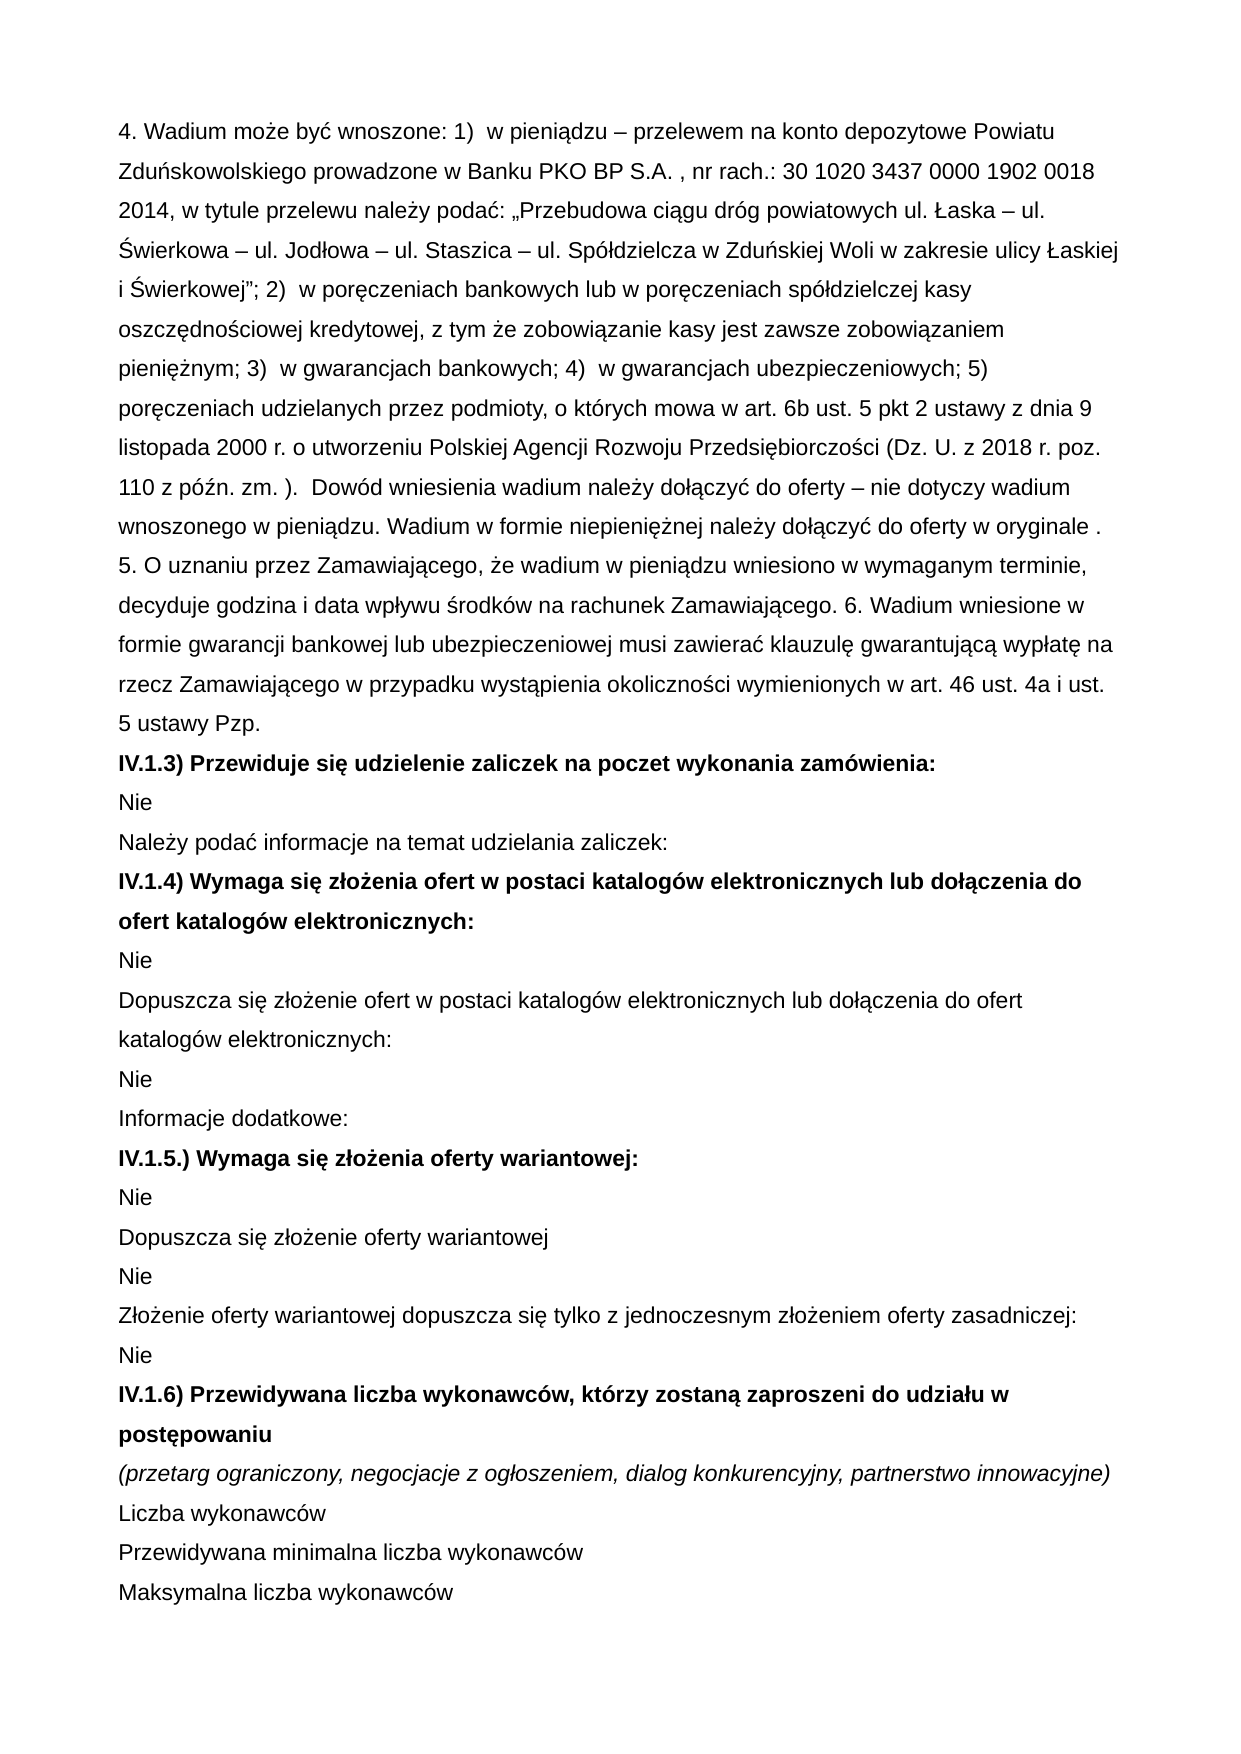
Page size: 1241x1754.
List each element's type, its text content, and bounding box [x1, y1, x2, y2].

text Nie Dopuszcza się złożenie ofert w postaci katalogów elektronicznych lub dołączenia do ofert katalogów elektronicznych: Nie Informacje dodatkowe: IV.1.5.) Wymaga się złożenia oferty wariantowej: [118, 947, 1122, 1171]
text Nie Dopuszcza się złożenie oferty wariantowej Nie Złożenie oferty wariantowej dopuszcza się tylko z jednoczesnym złożeniem oferty zasadniczej: Nie IV.1.6) Przewidywana liczba wykonawców, którzy zostaną zaproszeni do udziału w postępowaniu (przetarg ograniczony, negocjacje z ogłoszeniem, dialog konkurencyjny, partnerstwo innowacyjne) [118, 1184, 1122, 1487]
text Nie Należy podać informacje na temat udzielania zaliczek: IV.1.4) Wymaga się złożenia ofert w postaci katalogów elektronicznych lub dołączenia do ofert katalogów elektronicznych: [118, 789, 1122, 934]
text Liczba wykonawców Przewidywana minimalna liczba wykonawców Maksymalna liczba wykonawców [118, 1500, 1122, 1605]
text 4. Wadium może być wnoszone: 1) w pieniądzu – przelewem na konto depozytowe Powiatu Zduńskowolskiego prowadzone w Banku PKO BP S.A. , nr rach.: 30 1020 3437 0000 1902 0018 2014, w tytule przelewu należy podać: „Przebudowa ciągu dróg powiatowych ul. Łaska – ul. Świerkowa – ul. Jodłowa – ul. Staszica – ul. Spółdzielcza w Zduńskiej Woli w zakresie ulicy Łaskiej i Świerkowej”; 2) w poręczeniach bankowych lub w poręczeniach spółdzielczej kasy oszczędnościowej kredytowej, z tym że zobowiązanie kasy jest zawsze zobowiązaniem pieniężnym; 3) w gwarancjach bankowych; 4) w gwarancjach ubezpieczeniowych; 5) poręczeniach udzielanych przez podmioty, o których mowa w art. 6b ust. 5 pkt 2 ustawy z dnia 9 listopada 2000 r. o utworzeniu Polskiej Agencji Rozwoju Przedsiębiorczości (Dz. U. z 2018 r. poz. 110 z późn. zm. ). Dowód wniesienia wadium należy dołączyć do oferty – nie dotyczy wadium wnoszonego w pieniądzu. Wadium w formie niepieniężnej należy dołączyć do oferty w oryginale . 5. O uznaniu przez Zamawiającego, że wadium w pieniądzu wniesiono w wymaganym terminie, decyduje godzina i data wpływu środków na rachunek Zamawiającego. 6. Wadium wniesione w formie gwarancji bankowej lub ubezpieczeniowej musi zawierać klauzulę gwarantującą wypłatę na rzecz Zamawiającego w przypadku wystąpienia okoliczności wymienionych w art. 46 ust. 4a i ust. 5 ustawy Pzp. IV.1.3) Przewiduje się udzielenie zaliczek na poczet wykonania zamówienia: [118, 118, 1122, 776]
